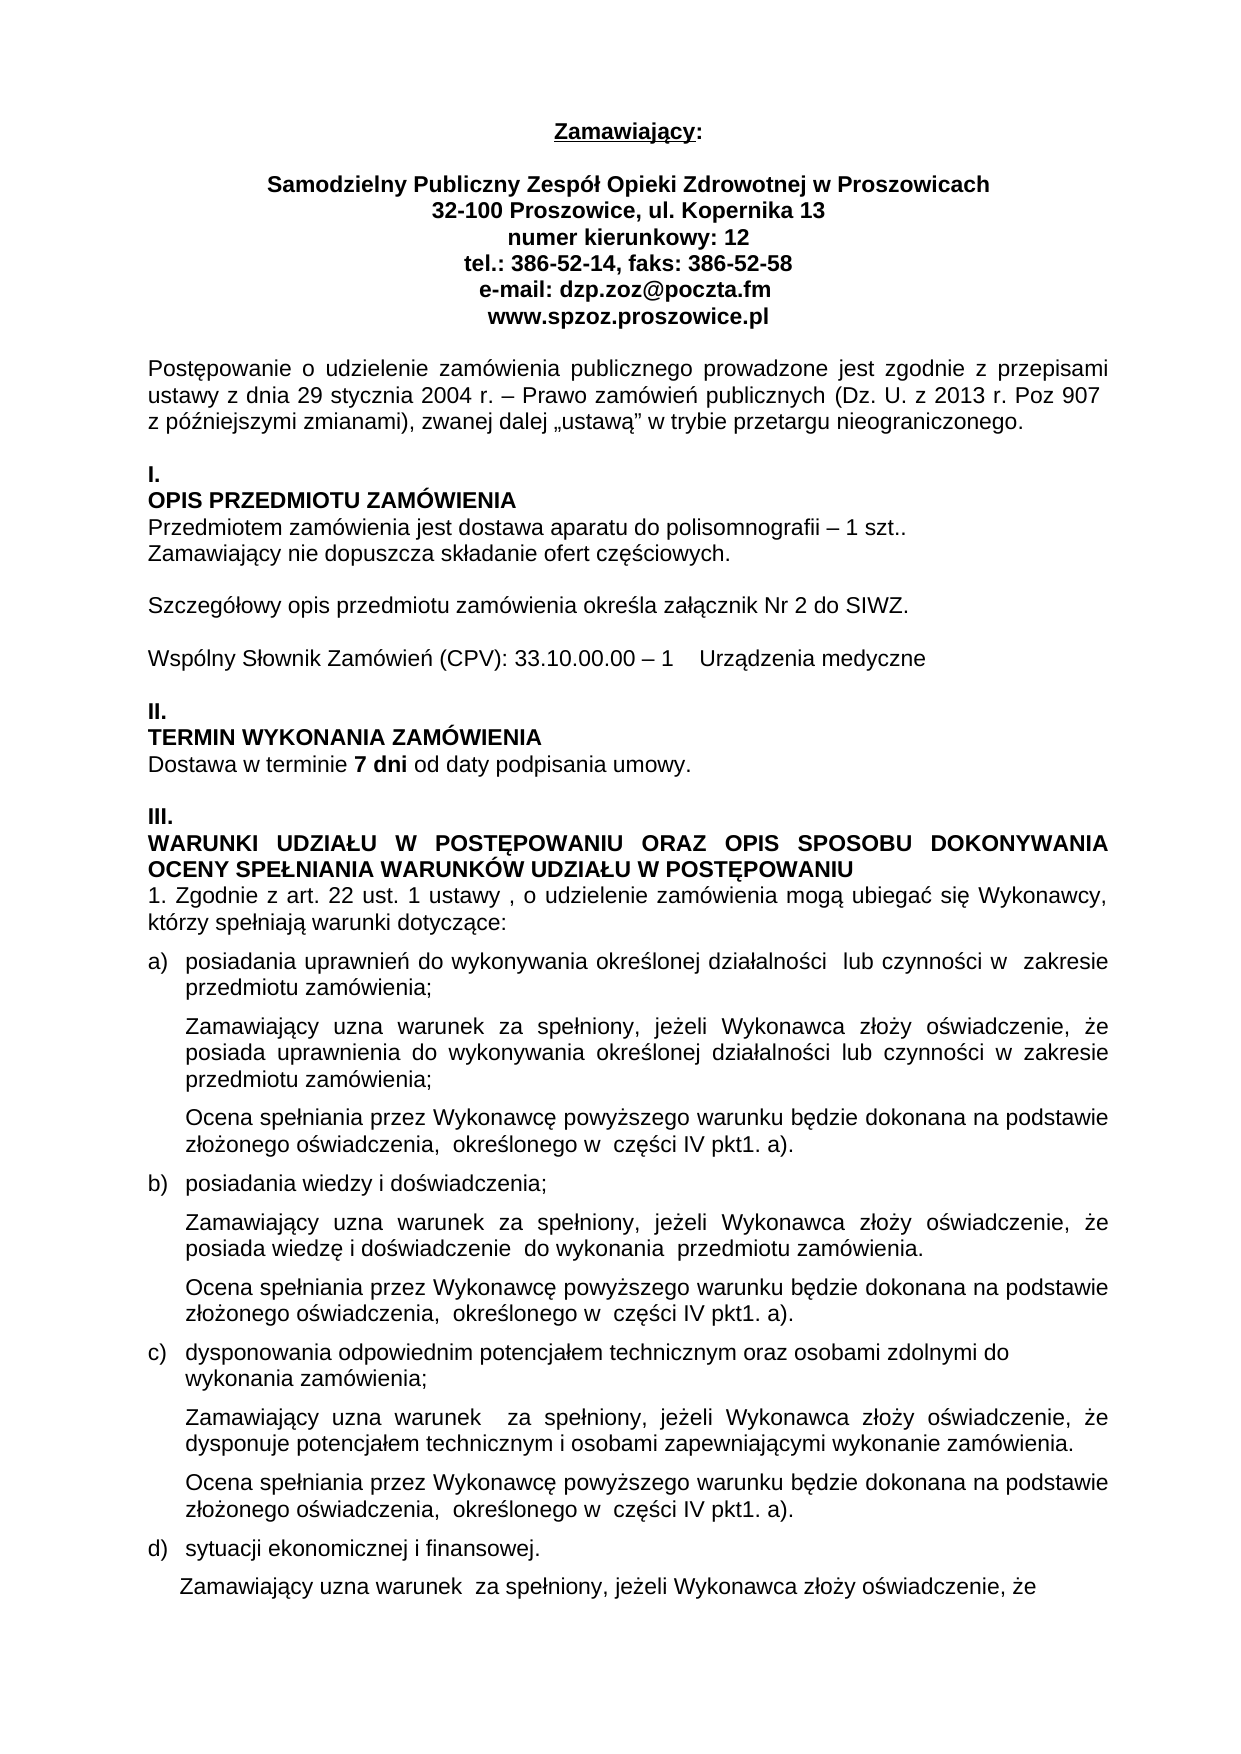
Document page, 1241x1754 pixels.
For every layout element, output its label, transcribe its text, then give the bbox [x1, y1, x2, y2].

text numer kierunkowy: 12 [148, 223, 1109, 250]
text www.spzoz.proszowice.pl [148, 303, 1109, 329]
list Zamawiający uzna warunek za spełniony, jeżeli Wykonawca złoży oświadczenie, że posiada wiedzę i doświadczenie do wykonania przedmiotu zamówienia. [148, 1208, 1109, 1261]
text III. [148, 803, 1109, 830]
text Dostawa w terminie 7 dni od daty podpisania umowy. [148, 751, 1109, 777]
text Szczegółowy opis przedmiotu zamówienia określa załącznik Nr 2 do SIWZ. [148, 592, 1109, 619]
text Postępowanie o udzielenie zamówienia publicznego prowadzone jest zgodnie z przepisami ustawy z dnia 29 stycznia 2004 r. – Prawo zamówień publicznych (Dz. U. z 2013 r. Poz 907 z późniejszymi zmianami), zwanej dalej „ustawą” w trybie przetargu nieograniczonego. [148, 355, 1109, 434]
subtitle I. [148, 461, 1109, 487]
text e-mail: dzp.zoz@poczta.fm [148, 276, 1109, 303]
list posiadania uprawnień do wykonywania określonej działalności lub czynności w zakresie przedmiotu zamówienia; [148, 948, 1109, 1000]
list posiadania wiedzy i doświadczenia; [148, 1169, 1109, 1196]
text Przedmiotem zamówienia jest dostawa aparatu do polisomnografii – 1 szt.. [148, 513, 1109, 540]
list Zamawiający uzna warunek za spełniony, jeżeli Wykonawca złoży oświadczenie, że dysponuje potencjałem technicznym i osobami zapewniającymi wykonanie zamówienia. [148, 1404, 1109, 1457]
list dysponowania odpowiednim potencjałem technicznym oraz osobami zdolnymi do wykonania zamówienia; [148, 1339, 1109, 1392]
list Ocena spełniania przez Wykonawcę powyższego warunku będzie dokonana na podstawie złożonego oświadczenia, określonego w części IV pkt1. a). [148, 1274, 1109, 1326]
text Zamawiający nie dopuszcza składanie ofert częściowych. [148, 540, 1109, 566]
text WARUNKI UDZIAŁU W POSTĘPOWANIU ORAZ OPIS SPOSOBU DOKONYWANIA OCENY SPEŁNIANIA WARUNKÓW UDZIAŁU W POSTĘPOWANIU [148, 830, 1109, 882]
text Zamawiający: [148, 118, 1109, 144]
text 1. Zgodnie z art. 22 ust. 1 ustawy , o udzielenie zamówienia mogą ubiegać się Wykonawcy, którzy spełniają warunki dotyczące: [148, 882, 1109, 935]
list Ocena spełniania przez Wykonawcę powyższego warunku będzie dokonana na podstawie złożonego oświadczenia, określonego w części IV pkt1. a). [148, 1104, 1109, 1157]
subtitle Samodzielny Publiczny Zespół Opieki Zdrowotnej w Proszowicach [148, 171, 1109, 197]
text Zamawiający uzna warunek za spełniony, jeżeli Wykonawca złoży oświadczenie, że [148, 1573, 1109, 1600]
list Ocena spełniania przez Wykonawcę powyższego warunku będzie dokonana na podstawie złożonego oświadczenia, określonego w części IV pkt1. a). [148, 1469, 1109, 1522]
text OPIS PRZEDMIOTU ZAMÓWIENIA [148, 487, 1109, 513]
text II. [148, 698, 1109, 724]
text TERMIN WYKONANIA ZAMÓWIENIA [148, 724, 1109, 751]
text tel.: 386-52-14, faks: 386-52-58 [148, 250, 1109, 276]
text 32-100 Proszowice, ul. Kopernika 13 [148, 197, 1109, 223]
list Zamawiający uzna warunek za spełniony, jeżeli Wykonawca złoży oświadczenie, że posiada uprawnienia do wykonywania określonej działalności lub czynności w zakresie przedmiotu zamówienia; [148, 1013, 1109, 1092]
list sytuacji ekonomicznej i finansowej. [148, 1534, 1109, 1561]
text Wspólny Słownik Zamówień (CPV): 33.10.00.00 – 1 Urządzenia medyczne [148, 645, 1109, 672]
